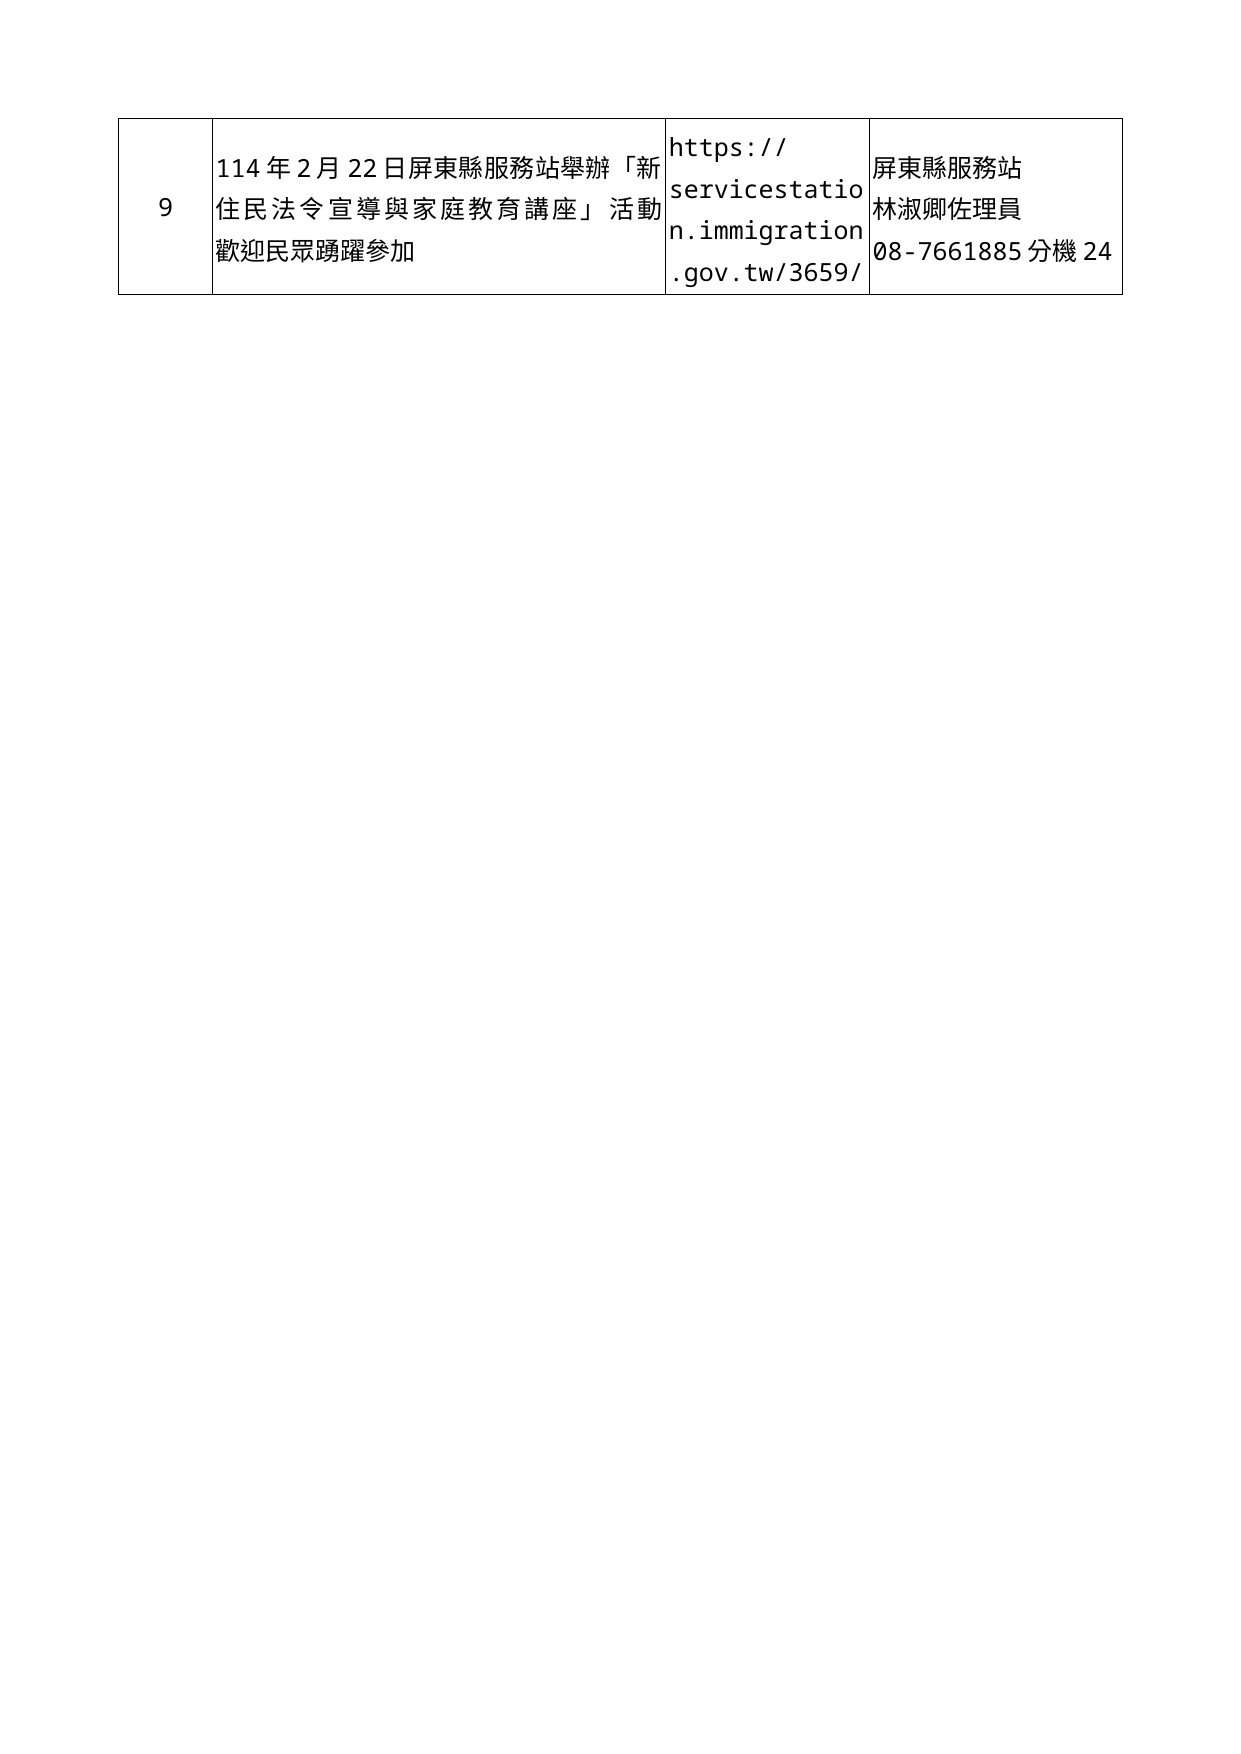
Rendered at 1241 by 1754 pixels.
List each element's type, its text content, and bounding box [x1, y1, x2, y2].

table_cell 屏東縣服務站 林淑卿佐理員 08-7661885分機24 [870, 119, 1122, 294]
table_cell 9 [119, 119, 212, 294]
table_cell 114年2月22日屏東縣服務站舉辦「新住民法令宣導與家庭教育講座」活動 歡迎民眾踴躍參加 [213, 119, 665, 294]
table_cell https://servicestation.immigration.gov.tw/3659/ [666, 119, 869, 294]
